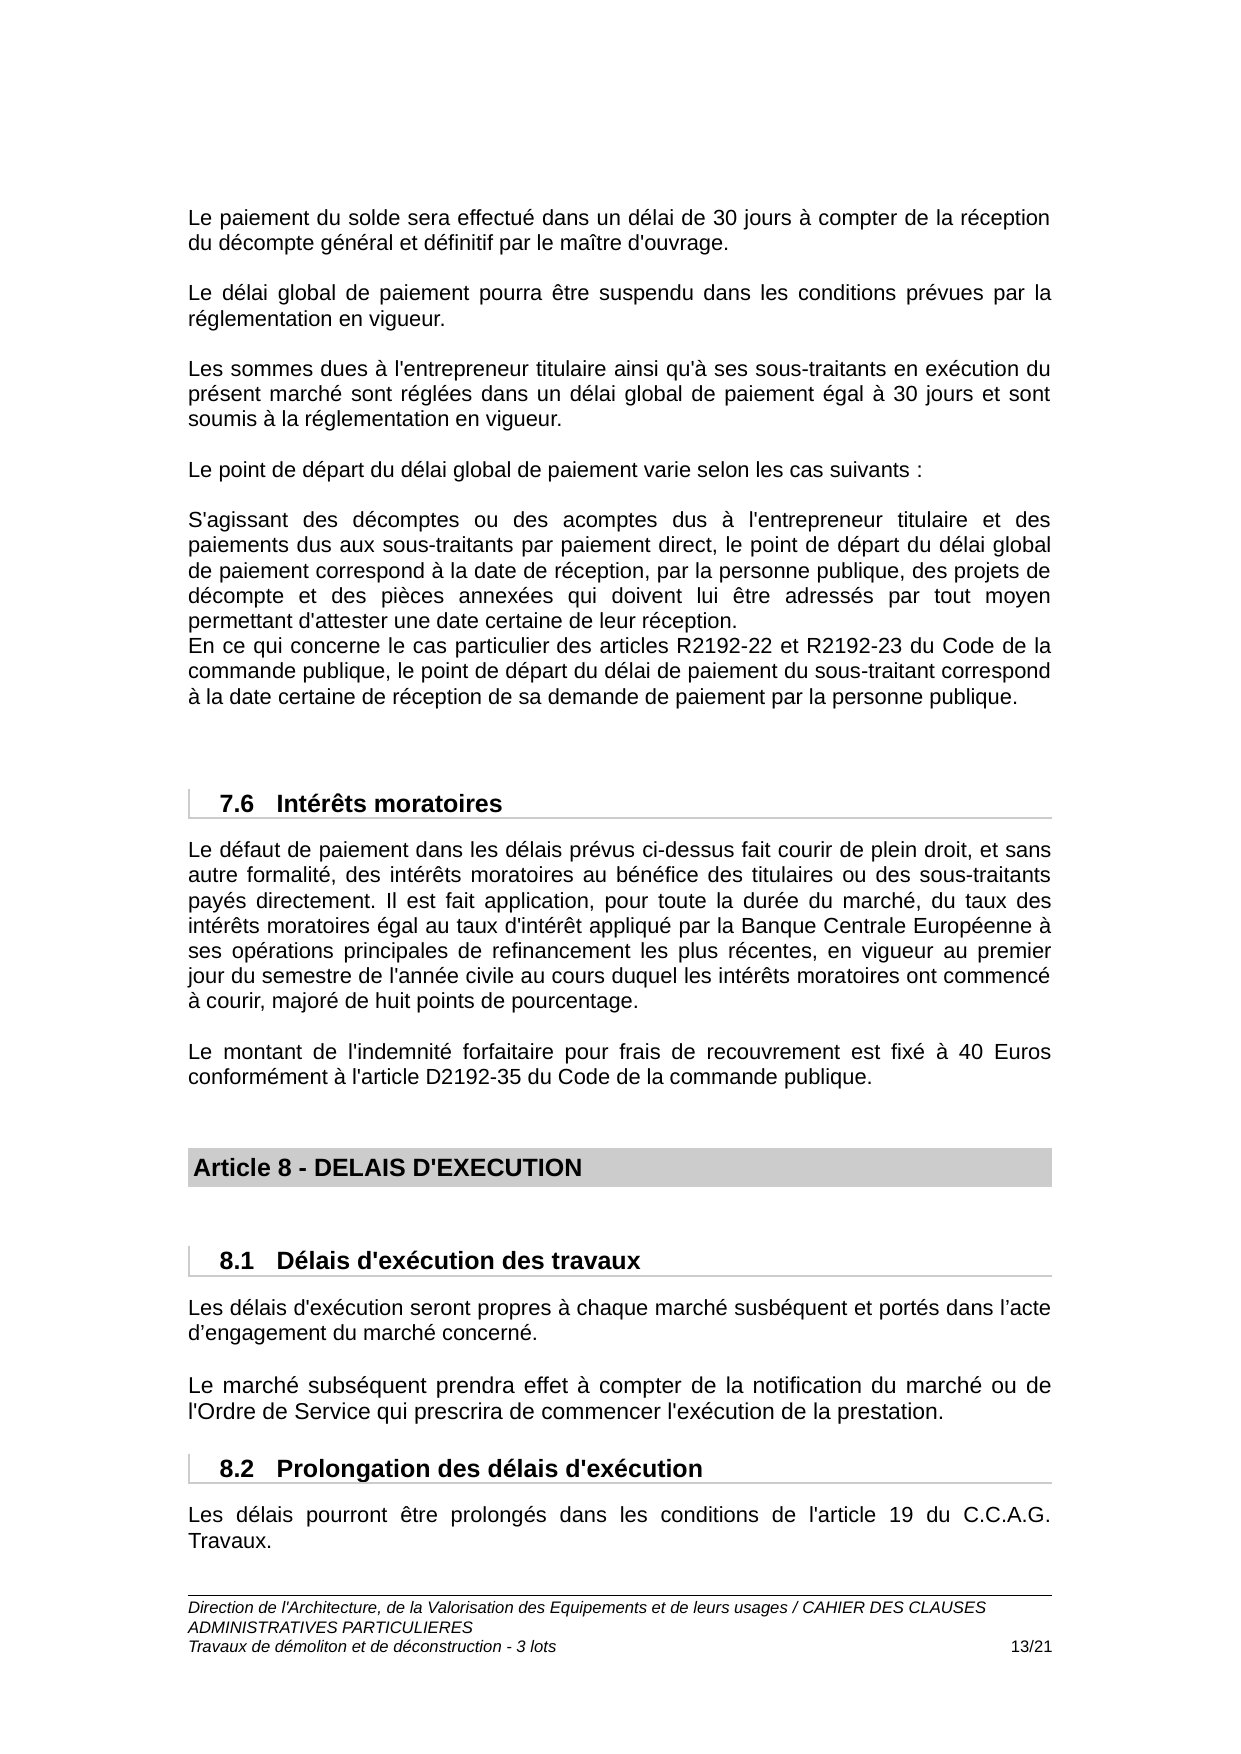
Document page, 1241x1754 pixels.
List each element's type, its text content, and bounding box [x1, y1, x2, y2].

text En ce qui concerne le cas particulier des articles R2192-22 et R2192-23 du Code de la commande publique, le point de départ du délai de paiement du sous-traitant correspond à la date certaine de réception de sa demande de paiement par la personne publique. [188, 633, 1052, 709]
text Le paiement du solde sera effectué dans un délai de 30 jours à compter de la réception du décompte général et définitif par le maître d'ouvrage. [188, 204, 1052, 255]
text Le montant de l'indemnité forfaitaire pour frais de recouvrement est fixé à 40 Euros conformément à l'article D2192-35 du Code de la commande publique. [188, 1039, 1052, 1089]
text S'agissant des décomptes ou des acomptes dus à l'entrepreneur titulaire et des paiements dus aux sous-traitants par paiement direct, le point de départ du délai global de paiement correspond à la date de réception, par la personne publique, des projets de décompte et des pièces annexées qui doivent lui être adressés par tout moyen permettant d'attester une date certaine de leur réception. [188, 507, 1052, 633]
text Les délais d'exécution seront propres à chaque marché susbéquent et portés dans l’acte d’engagement du marché concerné. [188, 1295, 1052, 1345]
text Les sommes dues à l'entrepreneur titulaire ainsi qu'à ses sous-traitants en exécution du présent marché sont réglées dans un délai global de paiement égal à 30 jours et sont soumis à la réglementation en vigueur. [188, 356, 1052, 431]
text Le défaut de paiement dans les délais prévus ci-dessus fait courir de plein droit, et sans autre formalité, des intérêts moratoires au bénéfice des titulaires ou des sous-traitants payés directement. Il est fait application, pour toute la durée du marché, du taux des intérêts moratoires égal au taux d'intérêt appliqué par la Banque Centrale Européenne à ses opérations principales de refinancement les plus récentes, en vigueur au premier jour du semestre de l'année civile au cours duquel les intérêts moratoires ont commencé à courir, majoré de huit points de pourcentage. [188, 837, 1052, 1014]
subtitle DELAIS D'EXECUTION [190, 1151, 1050, 1185]
text Le marché subséquent prendra effet à compter de la notification du marché ou de l'Ordre de Service qui prescrira de commencer l'exécution de la prestation. [188, 1372, 1052, 1424]
subtitle Délais d'exécution des travaux [190, 1246, 1052, 1275]
text Le délai global de paiement pourra être suspendu dans les conditions prévues par la réglementation en vigueur. [188, 280, 1052, 331]
subtitle Intérêts moratoires [190, 789, 1052, 817]
subtitle Prolongation des délais d'exécution [190, 1454, 1052, 1482]
text Le point de départ du délai global de paiement varie selon les cas suivants : [188, 457, 1052, 482]
text Les délais pourront être prolongés dans les conditions de l'article 19 du C.C.A.G. Travaux. [188, 1502, 1052, 1553]
